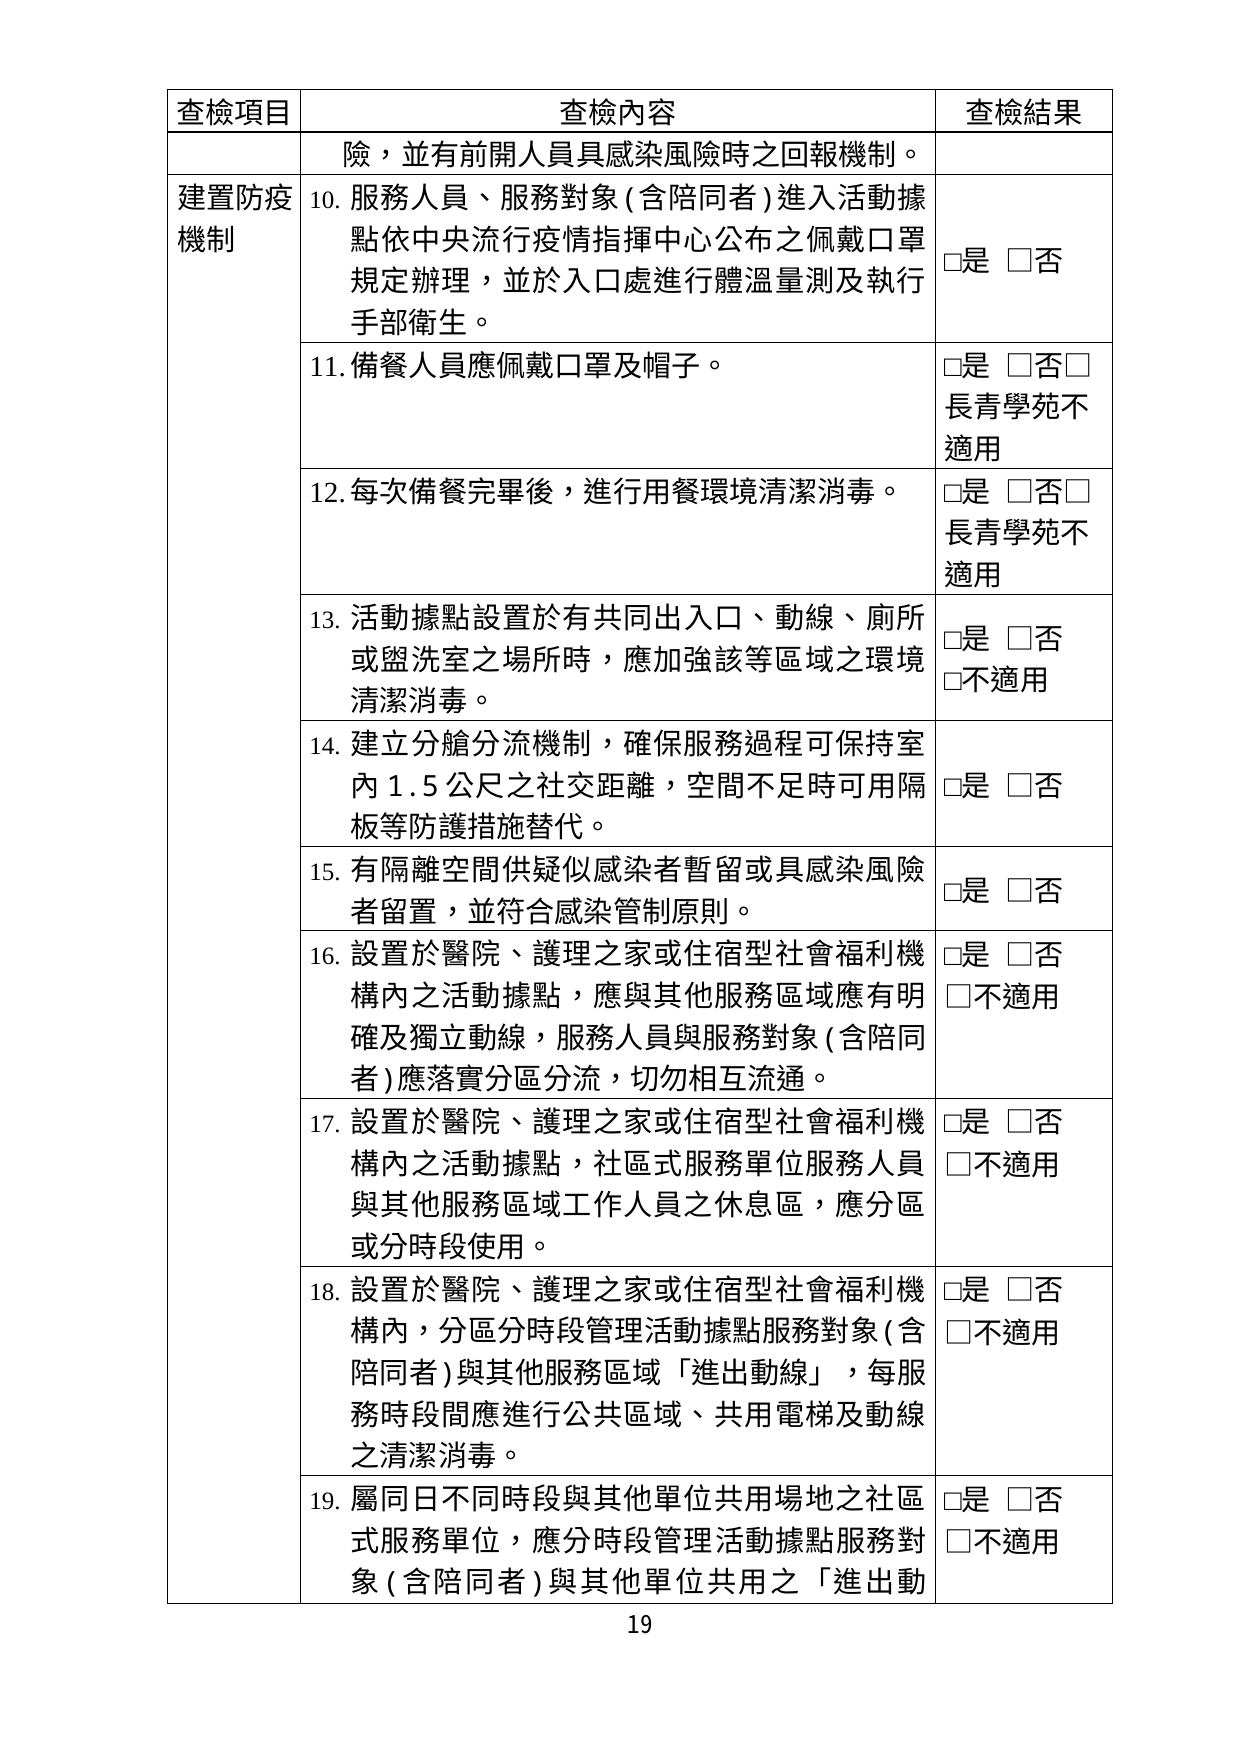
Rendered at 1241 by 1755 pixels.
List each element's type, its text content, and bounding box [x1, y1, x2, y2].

table_cell □是 □否 [936, 847, 1112, 930]
table_cell 建立分艙分流機制，確保服務過程可保持室內1.5公尺之社交距離，空間不足時可用隔板等防護措施替代。 [301, 721, 935, 846]
table_cell 有隔離空間供疑似感染者暫留或具感染風險者留置，並符合感染管制原則。 [301, 847, 935, 930]
table_cell 設置於醫院、護理之家或住宿型社會福利機構內之活動據點，社區式服務單位服務人員與其他服務區域工作人員之休息區，應分區或分時段使用。 [301, 1099, 935, 1266]
table_cell □是 □否 [936, 721, 1112, 846]
table_cell 險，並有前開人員具感染風險時之回報機制。 [301, 133, 935, 174]
table_cell 活動據點設置於有共同出入口、動線、廁所或盥洗室之場所時，應加強該等區域之環境清潔消毒。 [301, 595, 935, 720]
table_cell [936, 133, 1112, 174]
table_cell □是 □否 □不適用 [936, 931, 1112, 1098]
table_cell □是 □否□長青學苑不適用 [936, 343, 1112, 468]
table_cell □是 □否 [936, 175, 1112, 342]
table_header 查檢內容 [301, 90, 935, 131]
table_header 查檢結果 [936, 90, 1112, 131]
table_cell 每次備餐完畢後，進行用餐環境清潔消毒。 [301, 469, 935, 594]
table_cell □是 □否 □不適用 [936, 1099, 1112, 1266]
table_cell □是 □否 □不適用 [936, 1267, 1112, 1475]
table_cell 設置於醫院、護理之家或住宿型社會福利機構內之活動據點，應與其他服務區域應有明確及獨立動線，服務人員與服務對象(含陪同者)應落實分區分流，切勿相互流通。 [301, 931, 935, 1098]
table_cell □是 □否 □不適用 [936, 595, 1112, 720]
table_cell 設置於醫院、護理之家或住宿型社會福利機構內，分區分時段管理活動據點服務對象(含陪同者)與其他服務區域「進出動線」，每服務時段間應進行公共區域、共用電梯及動線之清潔消毒。 [301, 1267, 935, 1475]
table_cell 服務人員、服務對象(含陪同者)進入活動據點依中央流行疫情指揮中心公布之佩戴口罩規定辦理，並於入口處進行體溫量測及執行手部衛生。 [301, 175, 935, 342]
table_cell 屬同日不同時段與其他單位共用場地之社區式服務單位，應分時段管理活動據點服務對象(含陪同者)與其他單位共用之「進出動 [301, 1476, 935, 1602]
table_cell 備餐人員應佩戴口罩及帽子。 [301, 343, 935, 468]
table_cell □是 □否 □不適用 [936, 1476, 1112, 1602]
table_cell 建置防疫機制 [168, 175, 300, 1602]
table_header 查檢項目 [168, 90, 300, 131]
table_cell □是 □否□長青學苑不適用 [936, 469, 1112, 594]
table_cell [168, 133, 300, 174]
